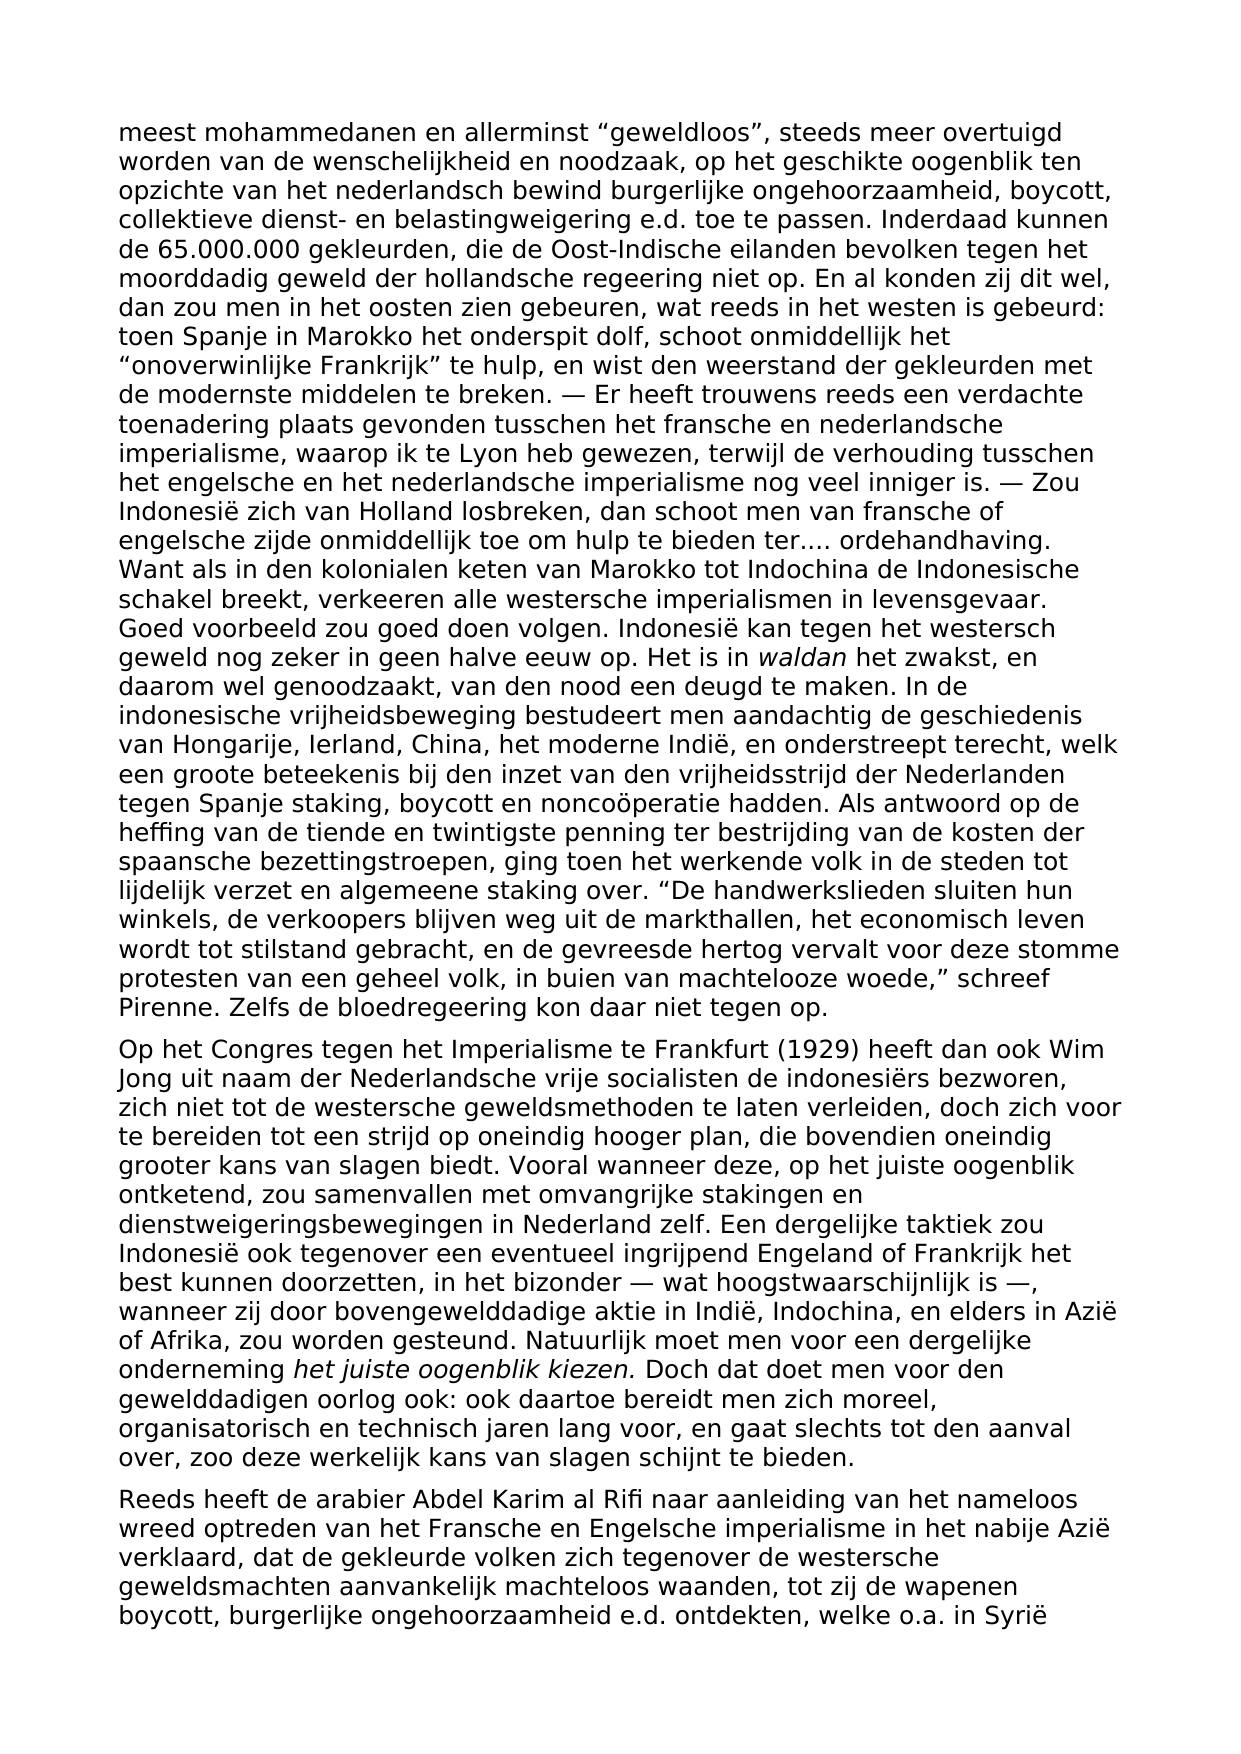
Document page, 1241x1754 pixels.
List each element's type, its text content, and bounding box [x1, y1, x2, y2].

text Op het Congres tegen het Imperialisme te Frankfurt (1929) heeft dan ook Wim Jong uit naam der Nederlandsche vrije socialisten de indonesiërs bezworen, zich niet tot de westersche geweldsmethoden te laten verleiden, doch zich voor te bereiden tot een strijd op oneindig hooger plan, die bovendien oneindig grooter kans van slagen biedt. Vooral wanneer deze, op het juiste oogenblik ontketend, zou samenvallen met omvangrijke stakingen en dienstweigeringsbewegingen in Nederland zelf. Een dergelijke taktiek zou Indonesië ook tegenover een eventueel ingrijpend Engeland of Frankrijk het best kunnen doorzetten, in het bizonder — wat hoogstwaarschijnlijk is —, wanneer zij door bovengewelddadige aktie in Indië, Indochina, en elders in Azië of Afrika, zou worden gesteund. Natuurlijk moet men voor een dergelijke onderneming het juiste oogenblik kiezen. Doch dat doet men voor den gewelddadigen oorlog ook: ook daartoe bereidt men zich moreel, organisatorisch en technisch jaren lang voor, en gaat slechts tot den aanval over, zoo deze werkelijk kans van slagen schijnt te bieden. [118, 1035, 1122, 1472]
text meest mohammedanen en allerminst “geweldloos”, steeds meer overtuigd worden van de wenschelijkheid en noodzaak, op het geschikte oogenblik ten opzichte van het nederlandsch bewind burgerlijke ongehoorzaamheid, boycott, collektieve dienst- en belastingweigering e.d. toe te passen. Inderdaad kunnen de 65.000.000 gekleurden, die de Oost-Indische eilanden bevolken tegen het moorddadig geweld der hollandsche regeering niet op. En al konden zij dit wel, dan zou men in het oosten zien gebeuren, wat reeds in het westen is gebeurd: toen Spanje in Marokko het onderspit dolf, schoot onmiddellijk het “onoverwinlijke Frankrijk” te hulp, en wist den weerstand der gekleurden met de modernste middelen te breken. — Er heeft trouwens reeds een verdachte toenadering plaats gevonden tusschen het fransche en nederlandsche imperialisme, waarop ik te Lyon heb gewezen, terwijl de verhouding tusschen het engelsche en het nederlandsche imperialisme nog veel inniger is. — Zou Indonesië zich van Holland losbreken, dan schoot men van fransche of engelsche zijde onmiddellijk toe om hulp te bieden ter.... ordehandhaving. Want als in den kolonialen keten van Marokko tot Indochina de Indonesische schakel breekt, verkeeren alle westersche imperialismen in levensgevaar. Goed voorbeeld zou goed doen volgen. Indonesië kan tegen het westersch geweld nog zeker in geen halve eeuw op. Het is in waldan het zwakst, en daarom wel genoodzaakt, van den nood een deugd te maken. In de indonesische vrijheidsbeweging bestudeert men aandachtig de geschiedenis van Hongarije, Ierland, China, het moderne Indië, en onderstreept terecht, welk een groote beteekenis bij den inzet van den vrijheidsstrijd der Nederlanden tegen Spanje staking, boycott en noncoöperatie hadden. Als antwoord op de heffing van de tiende en twintigste penning ter bestrijding van de kosten der spaansche bezettingstroepen, ging toen het werkende volk in de steden tot lijdelijk verzet en algemeene staking over. “De handwerkslieden sluiten hun winkels, de verkoopers blijven weg uit de markthallen, het economisch leven wordt tot stilstand gebracht, en de gevreesde hertog vervalt voor deze stomme protesten van een geheel volk, in buien van machtelooze woede,” schreef Pirenne. Zelfs de bloedregeering kon daar niet tegen op. [118, 118, 1122, 1022]
text Reeds heeft de arabier Abdel Karim al Rifi naar aanleiding van het nameloos wreed optreden van het Fransche en Engelsche imperialisme in het nabije Azië verklaard, dat de gekleurde volken zich tegenover de westersche geweldsmachten aanvankelijk machteloos waanden, tot zij de wapenen boycott, burgerlijke ongehoorzaamheid e.d. ontdekten, welke o.a. in Syrië [118, 1485, 1122, 1631]
